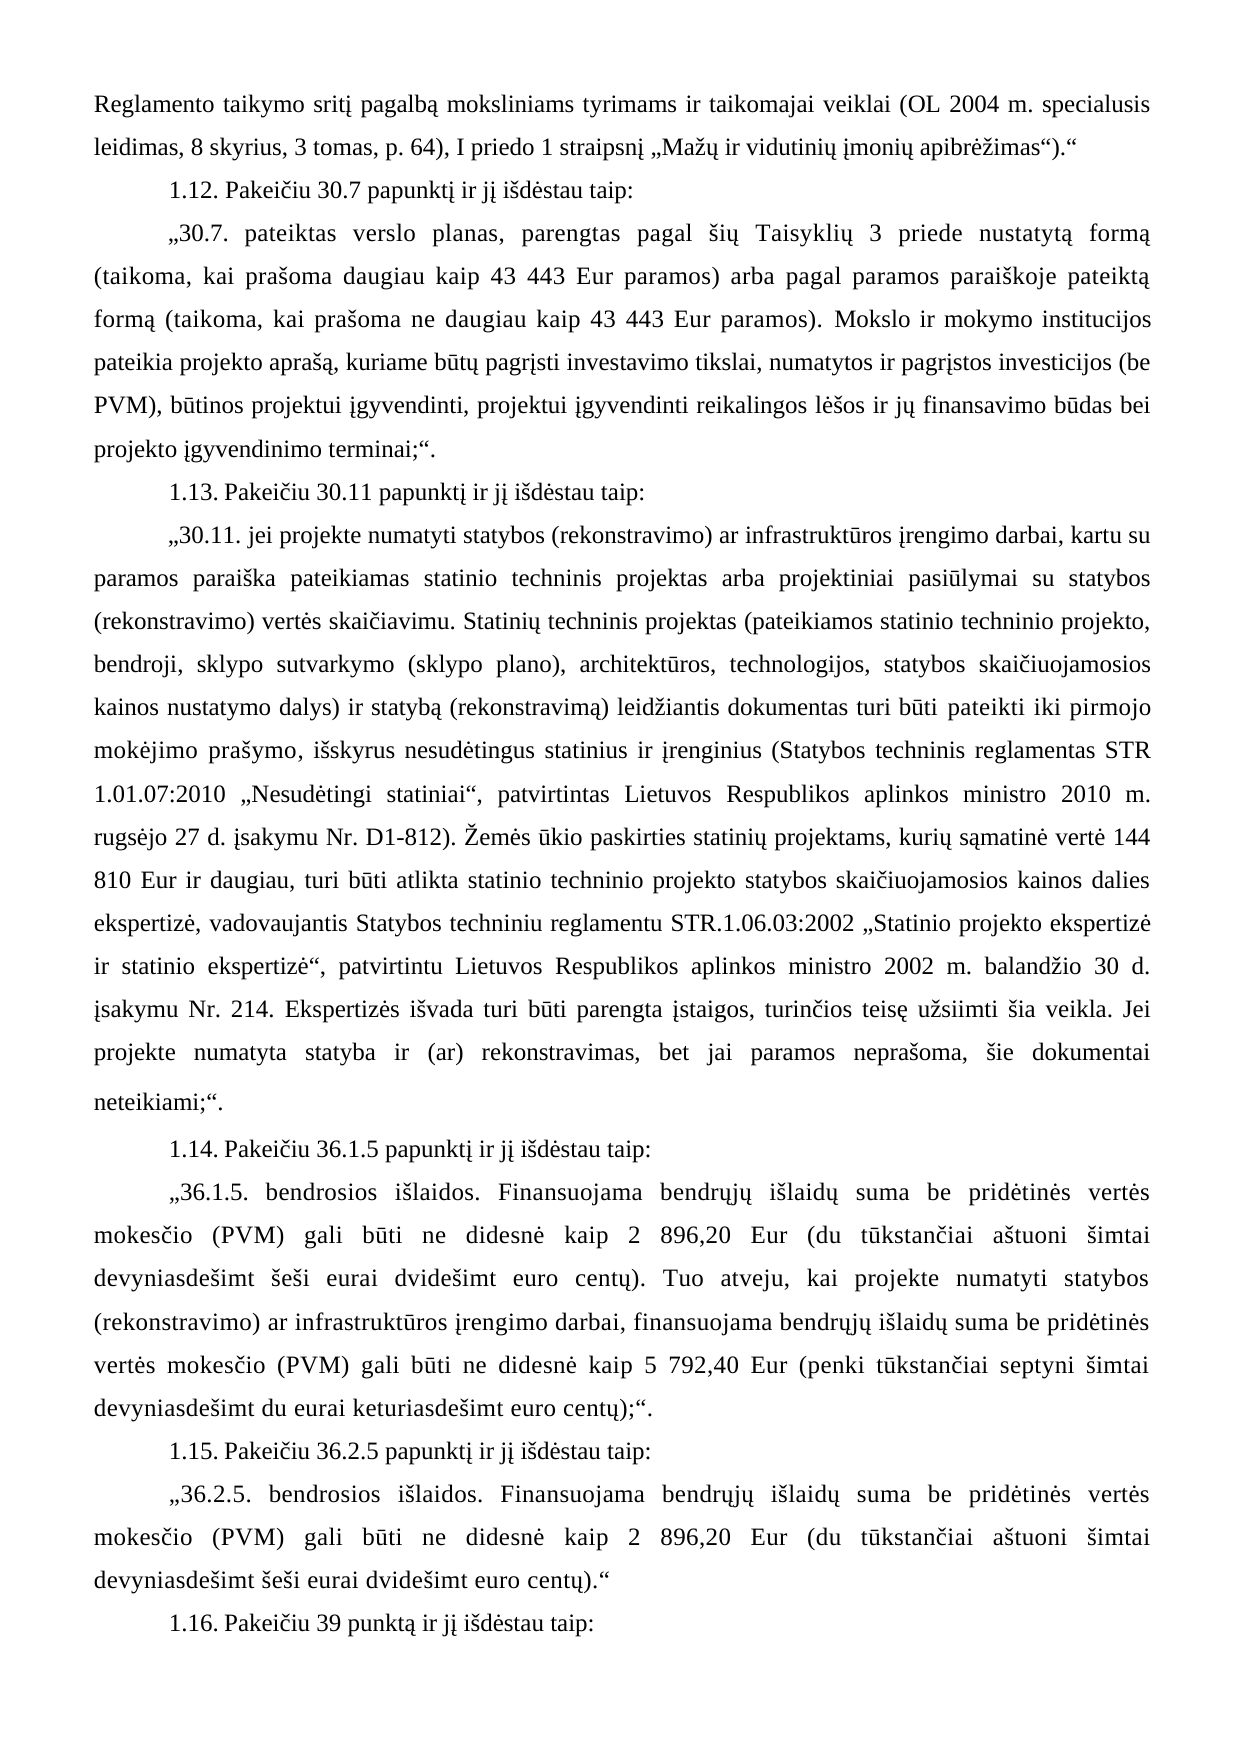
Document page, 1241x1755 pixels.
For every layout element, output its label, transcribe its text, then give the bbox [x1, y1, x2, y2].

text „30.7. pateiktas verslo planas, parengtas pagal šių Taisyklių 3 priede nustatytą formą (taikoma, kai prašoma daugiau kaip 43 443 Eur paramos) arba pagal paramos paraiškoje pateiktą formą (taikoma, kai prašoma ne daugiau kaip 43 443 Eur paramos). Mokslo ir mokymo institucijos pateikia projekto aprašą, kuriame būtų pagrįsti investavimo tikslai, numatytos ir pagrįstos investicijos (be PVM), būtinos projektui įgyvendinti, projektui įgyvendinti reikalingos lėšos ir jų finansavimo būdas bei projekto įgyvendinimo terminai;“. [94, 218, 1152, 462]
text 1.15. Pakeičiu 36.2.5 papunktį ir jį išdėstau taip: [94, 1436, 1152, 1465]
text 1.12. Pakeičiu 30.7 papunktį ir jį išdėstau taip: [94, 175, 1152, 204]
text 1.14. Pakeičiu 36.1.5 papunktį ir jį išdėstau taip: [94, 1134, 1152, 1163]
text „36.1.5. bendrosios išlaidos. Finansuojama bendrųjų išlaidų suma be pridėtinės vertės mokesčio (PVM) gali būti ne didesnė kaip 2 896,20 Eur (du tūkstančiai aštuoni šimtai devyniasdešimt šeši eurai dvidešimt euro centų). Tuo atveju, kai projekte numatyti statybos (rekonstravimo) ar infrastruktūros įrengimo darbai, finansuojama bendrųjų išlaidų suma be pridėtinės vertės mokesčio (PVM) gali būti ne didesnė kaip 5 792,40 Eur (penki tūkstančiai septyni šimtai devyniasdešimt du eurai keturiasdešimt euro centų);“. [94, 1177, 1152, 1422]
text Reglamento taikymo sritį pagalbą moksliniams tyrimams ir taikomajai veiklai (OL 2004 m. specialusis leidimas, 8 skyrius, 3 tomas, p. 64), I priedo 1 straipsnį „Mažų ir vidutinių įmonių apibrėžimas“).“ [94, 89, 1152, 161]
text 1.13. Pakeičiu 30.11 papunktį ir jį išdėstau taip: [94, 477, 1152, 506]
text „30.11. jei projekte numatyti statybos (rekonstravimo) ar infrastruktūros įrengimo darbai, kartu su paramos paraiška pateikiamas statinio techninis projektas arba projektiniai pasiūlymai su statybos (rekonstravimo) vertės skaičiavimu. Statinių techninis projektas (pateikiamos statinio techninio projekto, bendroji, sklypo sutvarkymo (sklypo plano), architektūros, technologijos, statybos skaičiuojamosios kainos nustatymo dalys) ir statybą (rekonstravimą) leidžiantis dokumentas turi būti pateikti iki pirmojo mokėjimo prašymo, išskyrus nesudėtingus statinius ir įrenginius (Statybos techninis reglamentas STR 1.01.07:2010 „Nesudėtingi statiniai“, patvirtintas Lietuvos Respublikos aplinkos ministro 2010 m. rugsėjo 27 d. įsakymu Nr. D1-812). Žemės ūkio paskirties statinių projektams, kurių sąmatinė vertė 144 810 Eur ir daugiau, turi būti atlikta statinio techninio projekto statybos skaičiuojamosios kainos dalies ekspertizė, vadovaujantis Statybos techniniu reglamentu STR.1.06.03:2002 „Statinio projekto ekspertizė ir statinio ekspertizė“, patvirtintu Lietuvos Respublikos aplinkos ministro 2002 m. balandžio 30 d. įsakymu Nr. 214. Ekspertizės išvada turi būti parengta įstaigos, turinčios teisę užsiimti šia veikla. Jei projekte numatyta statyba ir (ar) rekonstravimas, bet jai paramos neprašoma, šie dokumentai neteikiami;“. [94, 520, 1152, 1117]
text 1.16. Pakeičiu 39 punktą ir jį išdėstau taip: [94, 1608, 1152, 1637]
text „36.2.5. bendrosios išlaidos. Finansuojama bendrųjų išlaidų suma be pridėtinės vertės mokesčio (PVM) gali būti ne didesnė kaip 2 896,20 Eur (du tūkstančiai aštuoni šimtai devyniasdešimt šeši eurai dvidešimt euro centų).“ [94, 1479, 1152, 1594]
